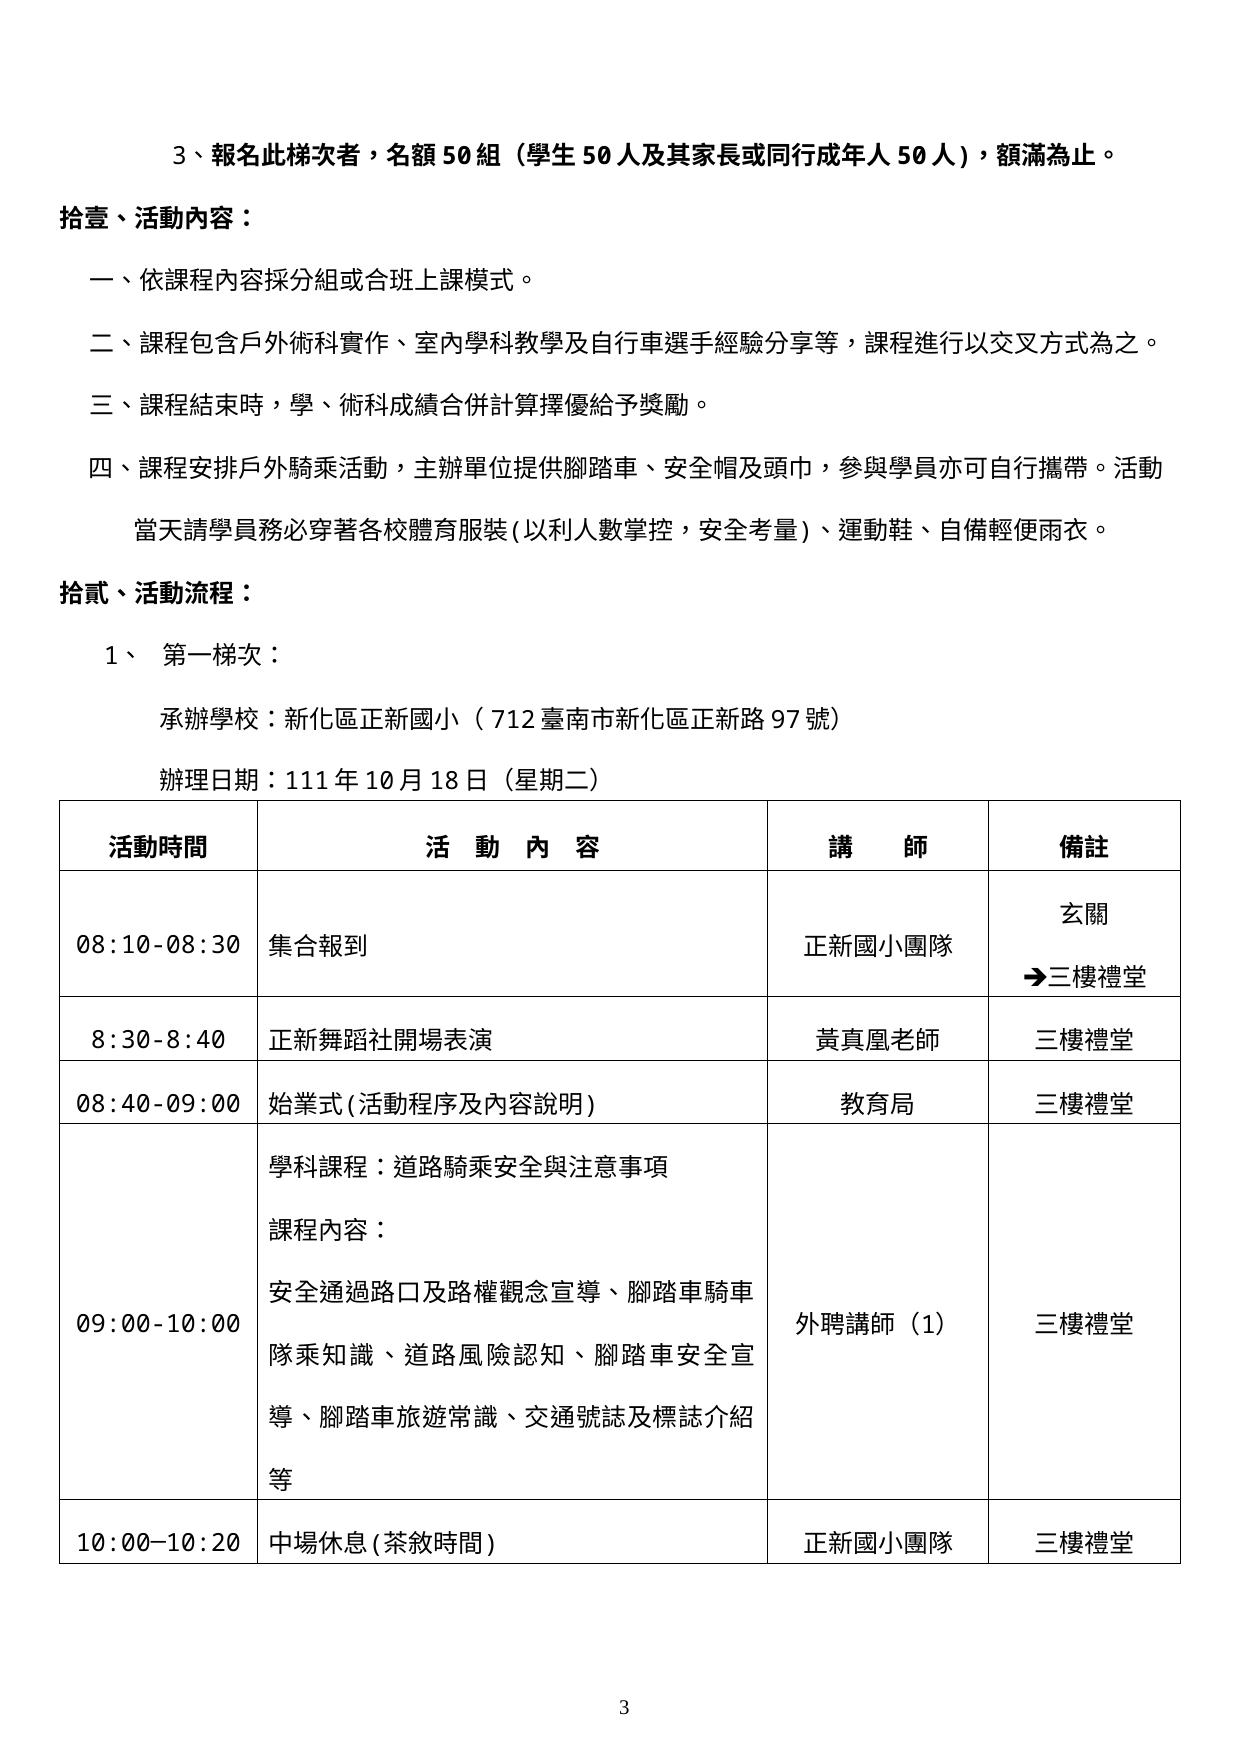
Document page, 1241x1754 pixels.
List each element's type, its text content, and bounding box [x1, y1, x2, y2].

table_cell 8:30-8:40 [60, 997, 257, 1060]
text 拾壹、活動內容： [59, 175, 1181, 237]
table_cell 外聘講師（1） [768, 1124, 988, 1499]
text 3、報名此梯次者，名額50組（學生50人及其家長或同行成年人50人)，額滿為止。 [59, 112, 1181, 175]
table_cell 08:10-08:30 [60, 871, 257, 996]
list 第一梯次： [103, 612, 1181, 675]
table_cell 教育局 [768, 1061, 988, 1123]
table_cell 三樓禮堂 [989, 1500, 1180, 1563]
table_cell 10:00─10:20 [60, 1500, 257, 1563]
table_header 備註 [989, 801, 1180, 870]
table_cell 正新國小團隊 [768, 1500, 988, 1563]
table_cell 正新國小團隊 [768, 871, 988, 996]
table_header 活 動 內 容 [258, 801, 767, 870]
text 承辦學校：新化區正新國小（ 712臺南市新化區正新路97號） [59, 675, 1181, 737]
table_cell 三樓禮堂 [989, 1124, 1180, 1499]
table_cell 始業式(活動程序及內容說明) [258, 1061, 767, 1123]
table_header 講 師 [768, 801, 988, 870]
text 拾貳、活動流程： [59, 550, 1181, 612]
table_cell 正新舞蹈社開場表演 [258, 997, 767, 1060]
table_cell 三樓禮堂 [989, 1061, 1180, 1123]
table_cell 三樓禮堂 [989, 997, 1180, 1060]
table_header 活動時間 [60, 801, 257, 870]
text 三、課程結束時，學、術科成績合併計算擇優給予獎勵。 [89, 362, 1181, 425]
text 二、課程包含戶外術科實作、室內學科教學及自行車選手經驗分享等，課程進行以交叉方式為之。 [89, 300, 1181, 362]
text 四、課程安排戶外騎乘活動，主辦單位提供腳踏車、安全帽及頭巾，參與學員亦可自行攜帶。活動當天請學員務必穿著各校體育服裝(以利人數掌控，安全考量)、運動鞋、自備輕便雨衣。 [88, 425, 1181, 550]
table_cell 學科課程：道路騎乘安全與注意事項 課程內容： 安全通過路口及路權觀念宣導、腳踏車騎車隊乘知識、道路風險認知、腳踏車安全宣導、腳踏車旅遊常識、交通號誌及標誌介紹等 [258, 1124, 767, 1499]
table_cell 集合報到 [258, 871, 767, 996]
text 辦理日期：111年10月18日（星期二） [59, 737, 1181, 800]
table_cell 09:00-10:00 [60, 1124, 257, 1499]
table_cell 黃真凰老師 [768, 997, 988, 1060]
table_cell 中場休息(茶敘時間) [258, 1500, 767, 1563]
text 一、依課程內容採分組或合班上課模式。 [89, 237, 1181, 300]
table_cell 玄關 三樓禮堂 [989, 871, 1180, 996]
table_cell 08:40-09:00 [60, 1061, 257, 1123]
